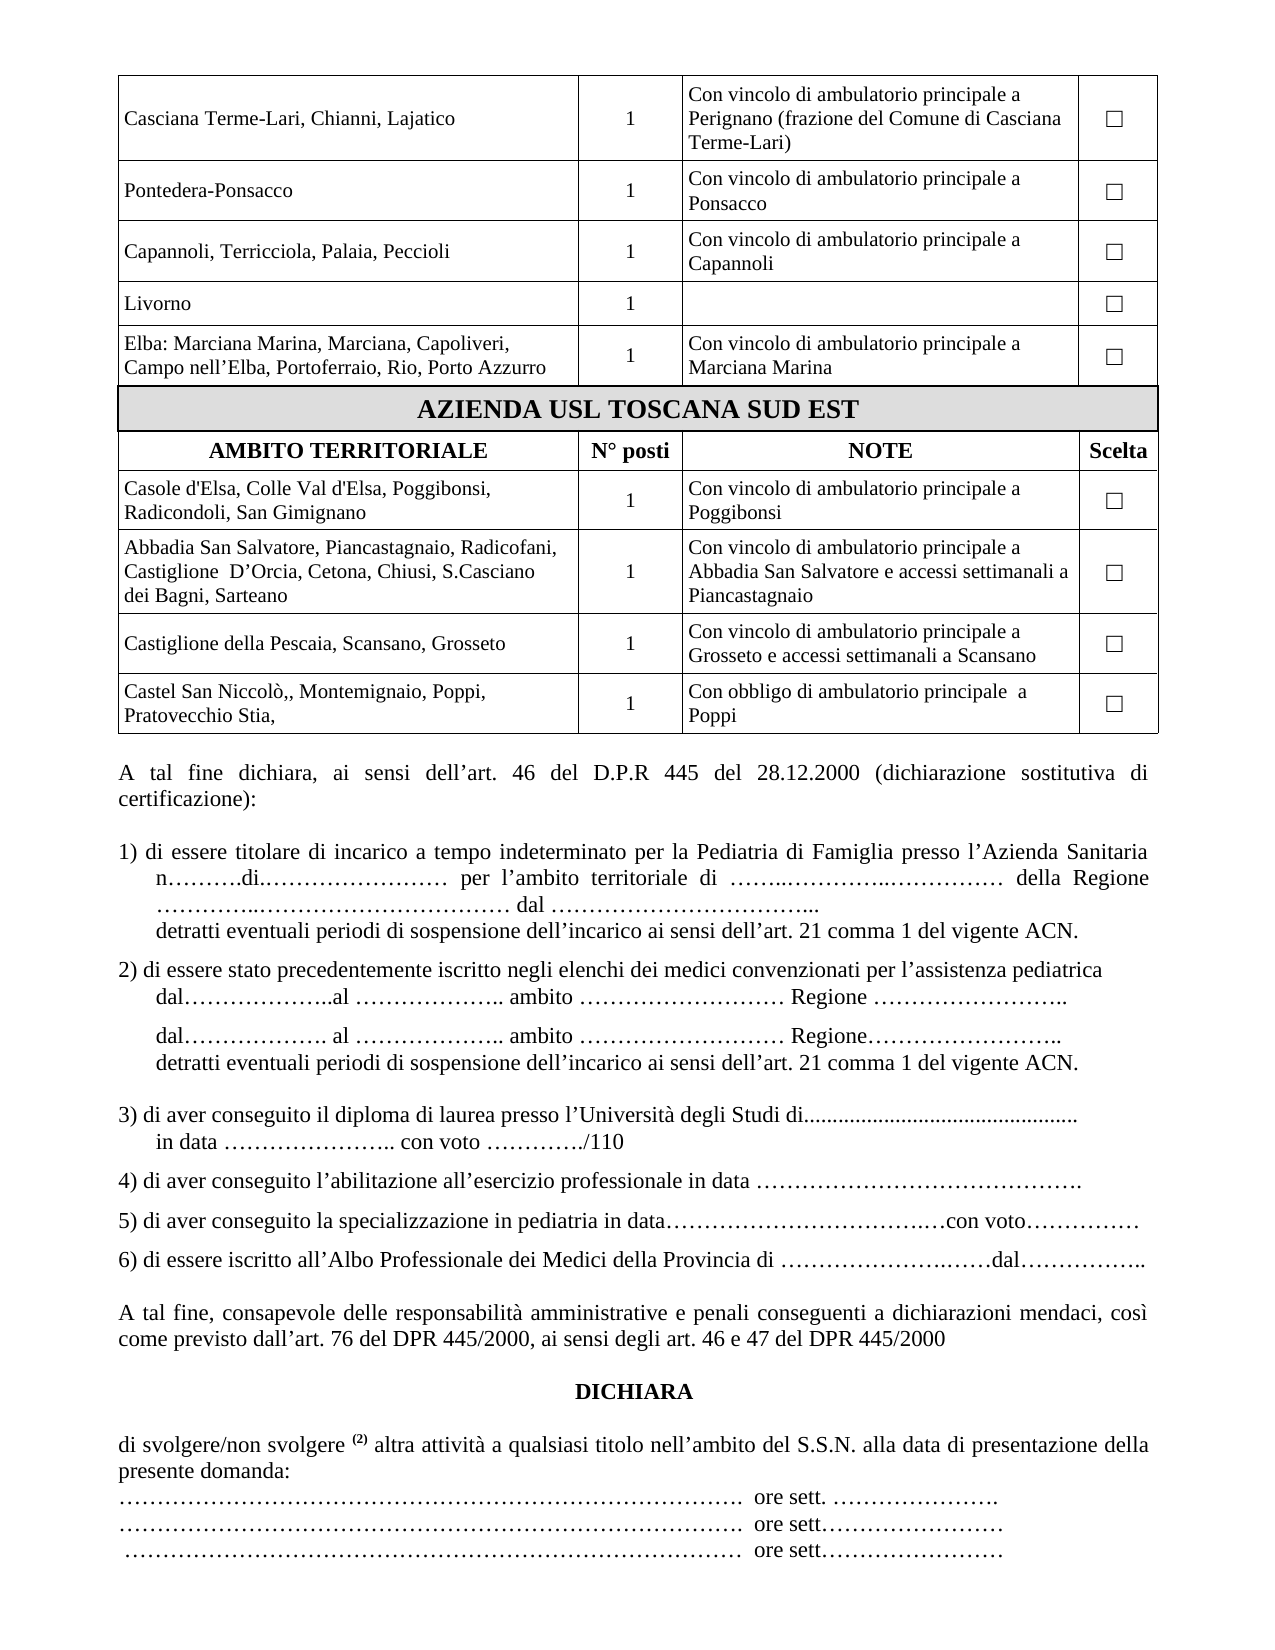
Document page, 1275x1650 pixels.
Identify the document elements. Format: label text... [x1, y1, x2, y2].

text ……………………………………………………………………… ore sett…………………… [118, 1536, 1150, 1562]
table_cell Elba: Marciana Marina, Marciana, Capoliveri, Campo nell’Elba, Portoferraio, Rio, Porto Azzurro [119, 326, 578, 385]
table_cell N° posti [579, 432, 682, 470]
table_cell Con vincolo di ambulatorio principale a Marciana Marina [683, 326, 1078, 385]
text 3) di aver conseguito il diploma di laurea presso l’Università degli Studi di................................................ [118, 1101, 1150, 1128]
table_cell Casole d'Elsa, Colle Val d'Elsa, Poggibonsi, Radicondoli, San Gimignano [119, 471, 578, 529]
table_cell 1 [579, 76, 682, 159]
text DICHIARA [118, 1378, 1150, 1404]
table_cell Con vincolo di ambulatorio principale a Ponsacco [683, 161, 1078, 220]
table_cell □ [1080, 529, 1158, 613]
table_cell 1 [579, 674, 682, 732]
table_cell □ [1079, 221, 1157, 281]
table_cell □ [1080, 470, 1158, 529]
table_cell AMBITO TERRITORIALE [119, 432, 578, 470]
table_cell 1 [579, 161, 682, 220]
table_cell Con vincolo di ambulatorio principale a Perignano (frazione del Comune di Casciana Terme-Lari) [683, 76, 1078, 159]
table_cell 1 [579, 282, 682, 324]
table_cell □ [1079, 161, 1157, 220]
table_cell □ [1079, 282, 1157, 324]
table_cell [683, 282, 1078, 324]
table_cell □ [1080, 673, 1158, 732]
table_cell Castel San Niccolò,, Montemignaio, Poppi, Pratovecchio Stia, [119, 674, 578, 732]
text 1) di essere titolare di incarico a tempo indeterminato per la Pediatria di Famiglia presso l’Azienda Sanitaria n……….di.…………………… per l’ambito territoriale di ……..…………..…………… della Regione …………..…………………………… dal ……………………………... [118, 838, 1150, 917]
text di svolgere/non svolgere (2) altra attività a qualsiasi titolo nell’ambito del S.S.N. alla data di presentazione della presente domanda: [118, 1431, 1150, 1483]
table_cell NOTE [683, 432, 1079, 470]
table_cell Capannoli, Terricciola, Palaia, Peccioli [119, 221, 578, 281]
text A tal fine dichiara, ai sensi dell’art. 46 del D.P.R 445 del 28.12.2000 (dichiarazione sostitutiva di certificazione): [118, 759, 1150, 812]
text A tal fine, consapevole delle responsabilità amministrative e penali conseguenti a dichiarazioni mendaci, così come previsto dall’art. 76 del DPR 445/2000, ai sensi degli art. 46 e 47 del DPR 445/2000 [118, 1299, 1150, 1352]
table_cell Castiglione della Pescaia, Scansano, Grosseto [119, 614, 578, 673]
table_cell Con vincolo di ambulatorio principale a Abbadia San Salvatore e accessi settimanali a Piancastagnaio [683, 530, 1079, 613]
table_cell Livorno [119, 282, 578, 324]
text dal………………..al ……………….. ambito ……………………… Regione …………………….. [118, 983, 1150, 1009]
text dal………………. al ……………….. ambito ……………………… Regione…………………….. [118, 1022, 1150, 1049]
text detratti eventuali periodi di sospensione dell’incarico ai sensi dell’art. 21 comma 1 del vigente ACN. [118, 1049, 1150, 1075]
text 5) di aver conseguito la specializzazione in pediatria in data…………………………….…con voto…………… [118, 1207, 1150, 1233]
table_cell Con vincolo di ambulatorio principale a Poggibonsi [683, 471, 1079, 529]
table_cell 1 [579, 614, 682, 673]
table_cell Pontedera-Ponsacco [119, 161, 578, 220]
table_cell AZIENDA USL TOSCANA SUD EST [119, 387, 1157, 430]
table_cell □ [1079, 326, 1157, 385]
table_cell □ [1079, 76, 1157, 159]
text 2) di essere stato precedentemente iscritto negli elenchi dei medici convenzionati per l’assistenza pediatrica [118, 957, 1150, 983]
table_cell Casciana Terme-Lari, Chianni, Lajatico [119, 76, 578, 159]
text detratti eventuali periodi di sospensione dell’incarico ai sensi dell’art. 21 comma 1 del vigente ACN. [118, 917, 1150, 943]
table_cell 1 [579, 471, 682, 529]
table_cell Scelta [1080, 432, 1158, 470]
text 6) di essere iscritto all’Albo Professionale dei Medici della Provincia di ………………….……dal…………….. [118, 1246, 1150, 1273]
text ………………………………………………………………………. ore sett…………………… [118, 1510, 1150, 1536]
table_cell 1 [579, 530, 682, 613]
table_cell □ [1080, 613, 1158, 673]
table_cell Con obbligo di ambulatorio principale a Poppi [683, 674, 1079, 732]
table_cell 1 [579, 326, 682, 385]
table_cell Con vincolo di ambulatorio principale a Grosseto e accessi settimanali a Scansano [683, 614, 1079, 673]
table_cell Abbadia San Salvatore, Piancastagnaio, Radicofani, Castiglione D’Orcia, Cetona, Chiusi, S.Casciano dei Bagni, Sarteano [119, 530, 578, 613]
text in data ………………….. con voto …………./110 [156, 1128, 1150, 1154]
text ………………………………………………………………………. ore sett. …………………. [118, 1483, 1150, 1510]
table_cell 1 [579, 221, 682, 281]
table_cell Con vincolo di ambulatorio principale a Capannoli [683, 221, 1078, 281]
text 4) di aver conseguito l’abilitazione all’esercizio professionale in data ……………………………………. [118, 1167, 1150, 1194]
